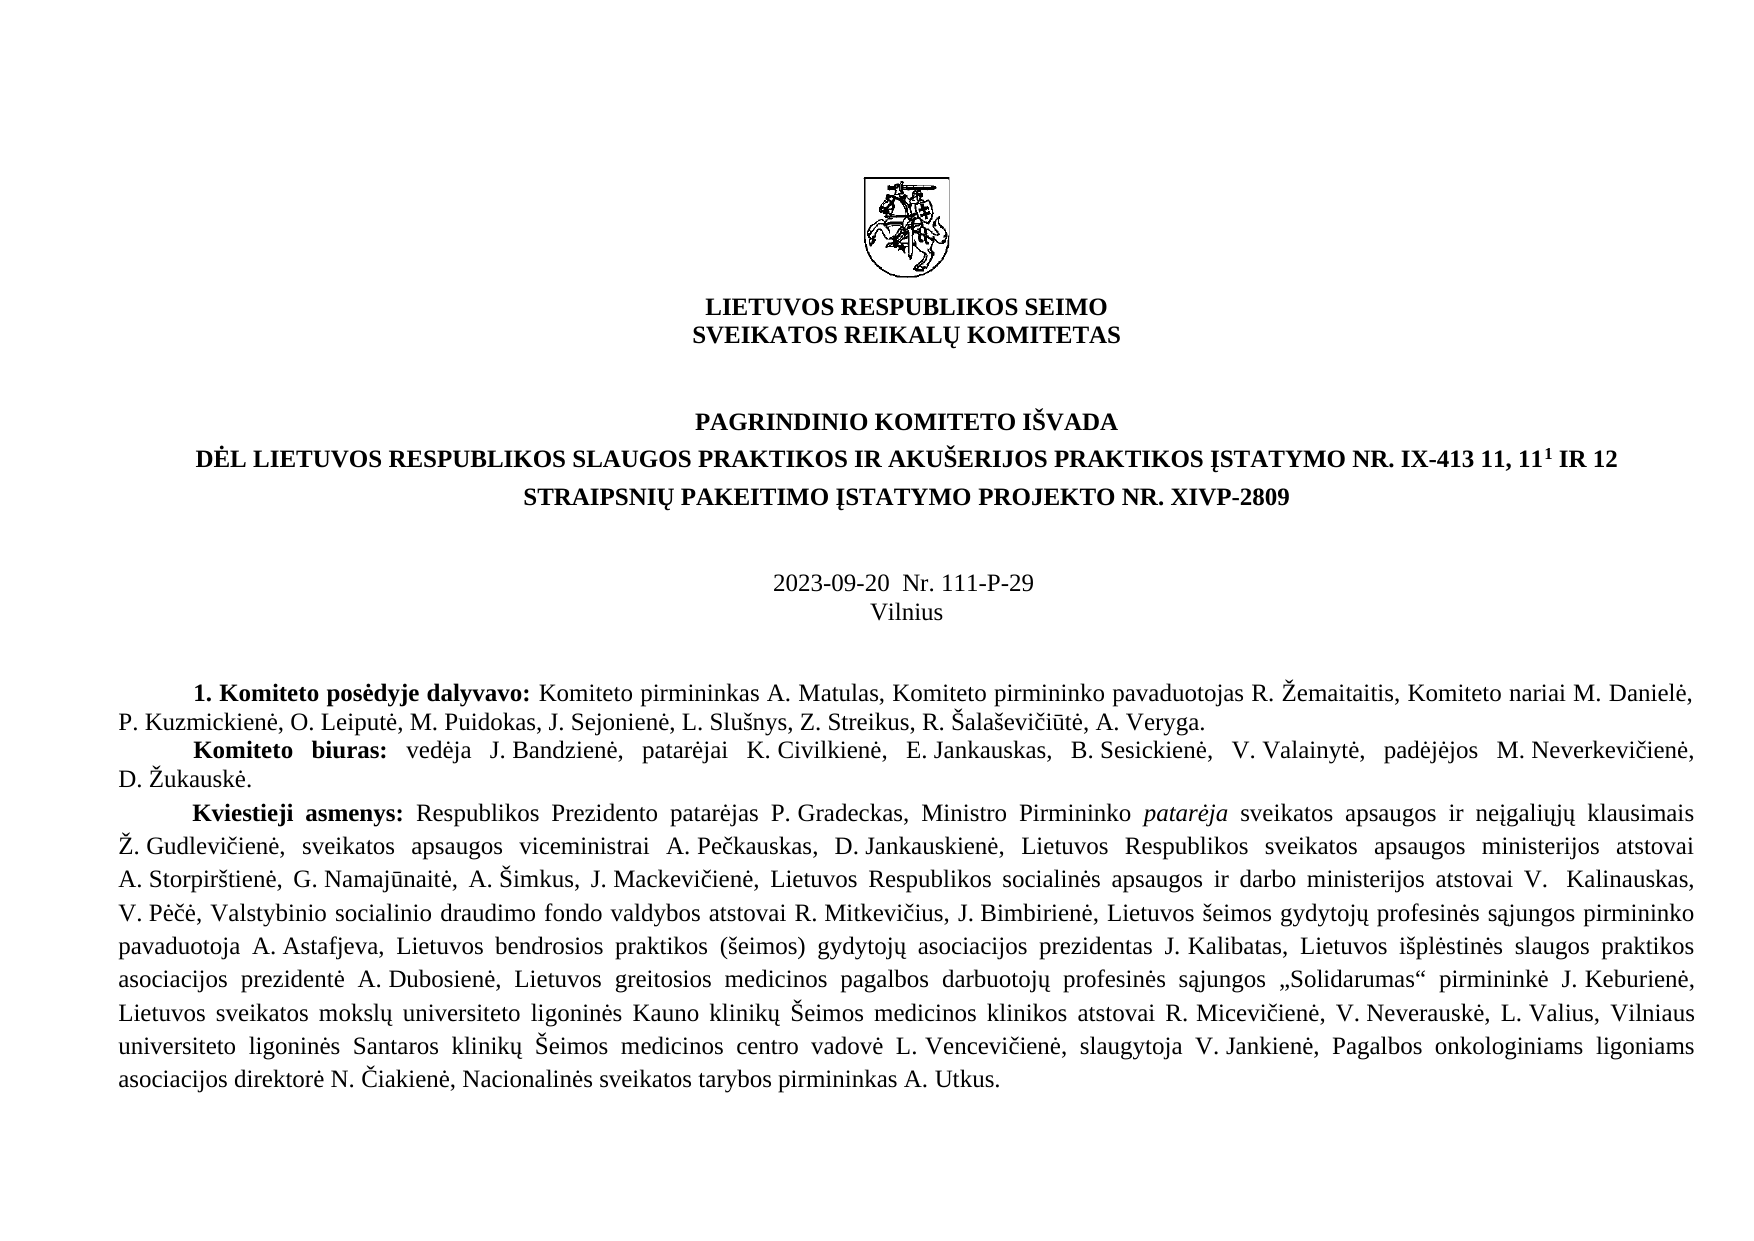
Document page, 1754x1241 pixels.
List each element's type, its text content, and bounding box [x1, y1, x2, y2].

text Komiteto biuras: vedėja J. Bandzienė, patarėjai K. Civilkienė, E. Jankauskas, B. Sesickienė, V. Valainytė, padėjėjos M. Neverkevičienė, D. Žukauskė. [118, 736, 1695, 793]
text DĖL LIETUVOS RESPUBLIKOS SLAUGOS PRAKTIKOS IR AKUŠERIJOS PRAKTIKOS ĮSTATYMO NR. IX-413 11, 111 IR 12 STRAIPSNIŲ PAKEITIMO ĮSTATYMO PROJEKTO Nr. XIVP-2809 [118, 435, 1695, 510]
text 1. Komiteto posėdyje dalyvavo: Komiteto pirmininkas A. Matulas, Komiteto pirmininko pavaduotojas R. Žemaitaitis, Komiteto nariai M. Danielė, P. Kuzmickienė, O. Leiputė, M. Puidokas, J. Sejonienė, L. Slušnys, Z. Streikus, R. Šalaševičiūtė, A. Veryga. [118, 678, 1695, 736]
text sveikatos reikalų komitetas [118, 320, 1695, 349]
text LIETUVOS RESPUBLIKOS SEIMO [118, 292, 1695, 320]
subtitle PAGRINDINIO KOMITETO IŠVADA [118, 407, 1695, 435]
text Kviestieji asmenys: Respublikos Prezidento patarėjas P. Gradeckas, Ministro Pirmininko patarėja sveikatos apsaugos ir neįgaliųjų klausimais Ž. Gudlevičienė, sveikatos apsaugos viceministrai A. Pečkauskas, D. Jankauskienė, Lietuvos Respublikos sveikatos apsaugos ministerijos atstovai A. Storpirštienė, G. Namajūnaitė, A. Šimkus, J. Mackevičienė, Lietuvos Respublikos socialinės apsaugos ir darbo ministerijos atstovai V. Kalinauskas, V. Pėčė, Valstybinio socialinio draudimo fondo valdybos atstovai R. Mitkevičius, J. Bimbirienė, Lietuvos šeimos gydytojų profesinės sąjungos pirmininko pavaduotoja A. Astafjeva, Lietuvos bendrosios praktikos (šeimos) gydytojų asociacijos prezidentas J. Kalibatas, Lietuvos išplėstinės slaugos praktikos asociacijos prezidentė A. Dubosienė, Lietuvos greitosios medicinos pagalbos darbuotojų profesinės sąjungos „Solidarumas“ pirmininkė J. Keburienė, Lietuvos sveikatos mokslų universiteto ligoninės Kauno klinikų Šeimos medicinos klinikos atstovai R. Micevičienė, V. Neverauskė, L. Valius, Vilniaus universiteto ligoninės Santaros klinikų Šeimos medicinos centro vadovė L. Vencevičienė, slaugytoja V. Jankienė, Pagalbos onkologiniams ligoniams asociacijos direktorė N. Čiakienė, Nacionalinės sveikatos tarybos pirmininkas A. Utkus. [118, 793, 1695, 1093]
text Vilnius [118, 597, 1695, 625]
text 2023-09-20 Nr. 111-P-29 [118, 568, 1695, 597]
